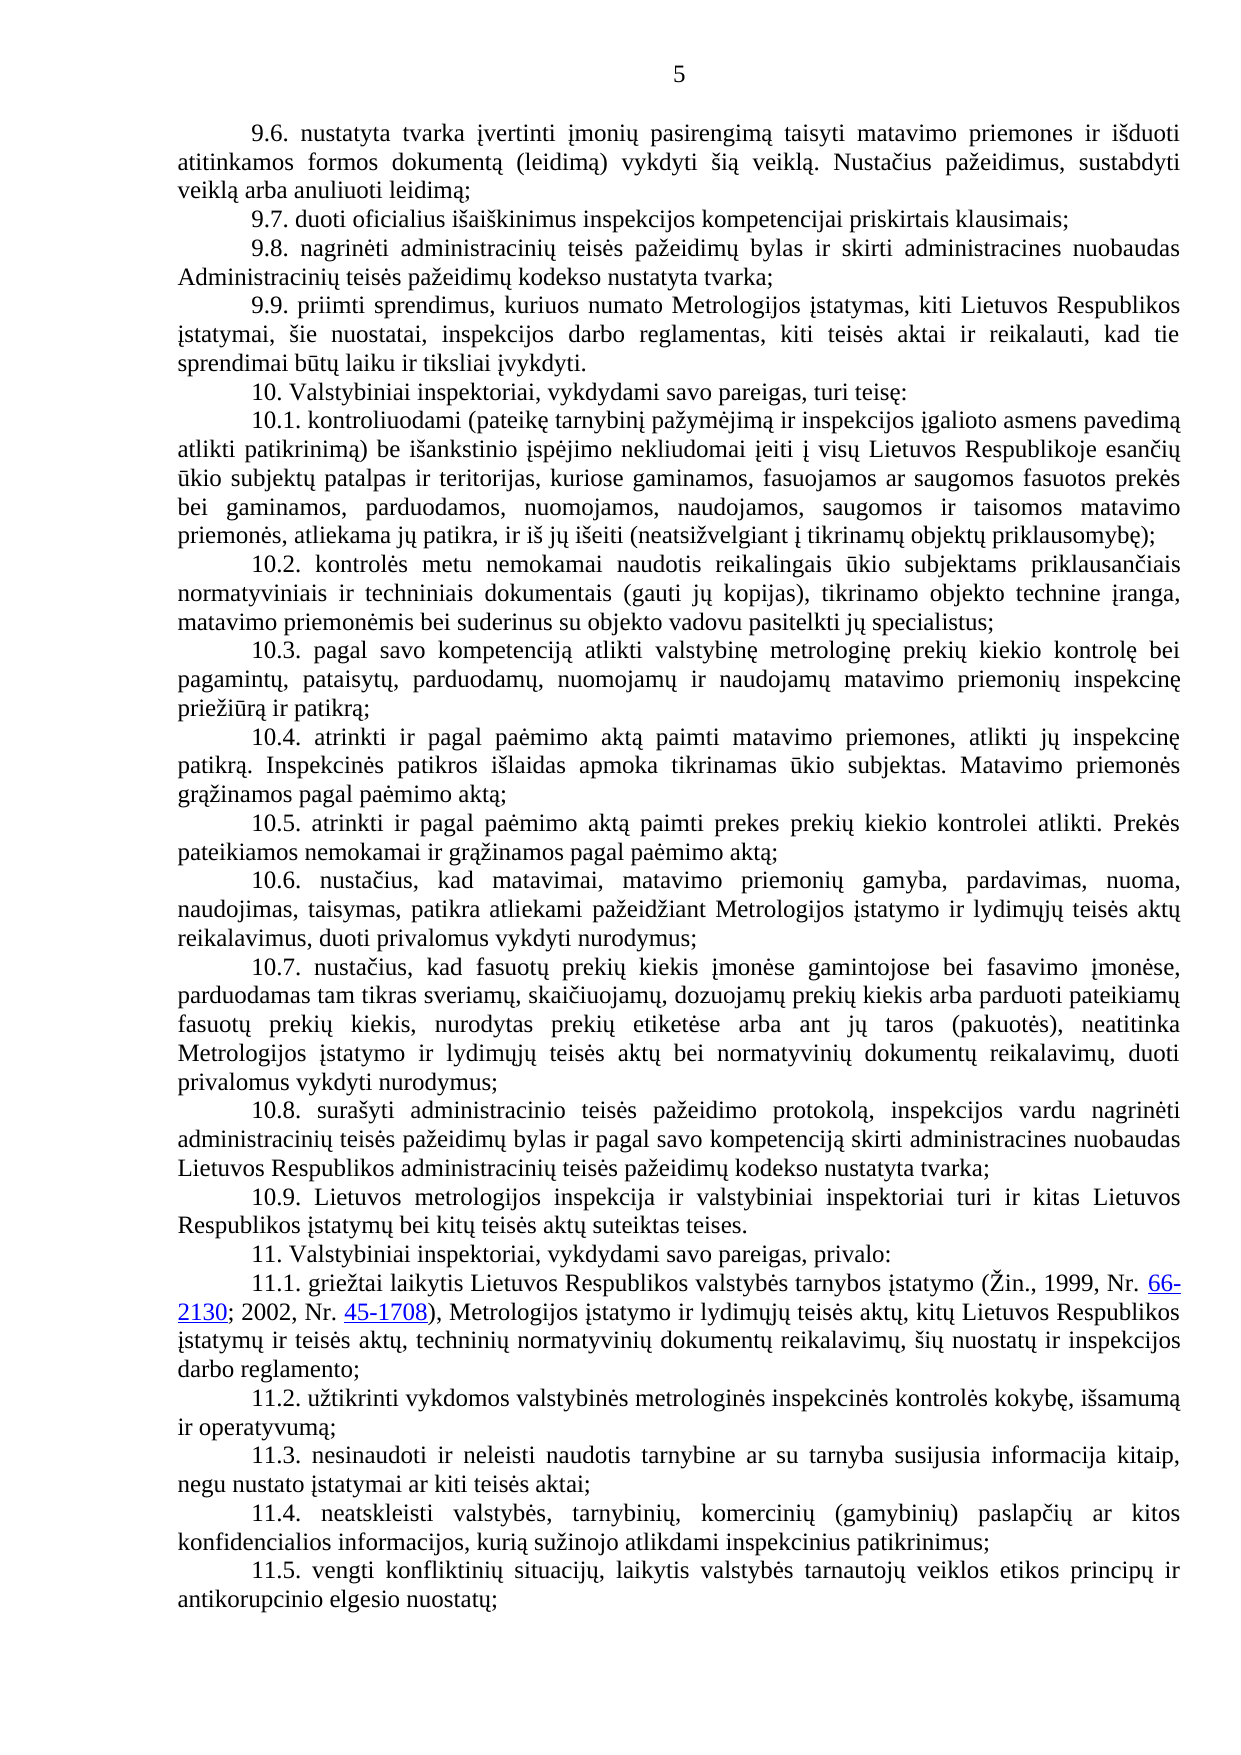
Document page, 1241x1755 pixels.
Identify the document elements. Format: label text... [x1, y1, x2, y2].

text 10.4. atrinkti ir pagal paėmimo aktą paimti matavimo priemones, atlikti jų inspekcinę patikrą. Inspekcinės patikros išlaidas apmoka tikrinamas ūkio subjektas. Matavimo priemonės grąžinamos pagal paėmimo aktą; [177, 722, 1181, 808]
text 10. Valstybiniai inspektoriai, vykdydami savo pareigas, turi teisę: [177, 377, 1181, 406]
text 9.8. nagrinėti administracinių teisės pažeidimų bylas ir skirti administracines nuobaudas Administracinių teisės pažeidimų kodekso nustatyta tvarka; [177, 233, 1181, 291]
text 11.3. nesinaudoti ir neleisti naudotis tarnybine ar su tarnyba susijusia informacija kitaip, negu nustato įstatymai ar kiti teisės aktai; [177, 1441, 1181, 1498]
text 10.5. atrinkti ir pagal paėmimo aktą paimti prekes prekių kiekio kontrolei atlikti. Prekės pateikiamos nemokamai ir grąžinamos pagal paėmimo aktą; [177, 808, 1181, 866]
text 10.6. nustačius, kad matavimai, matavimo priemonių gamyba, pardavimas, nuoma, naudojimas, taisymas, patikra atliekami pažeidžiant Metrologijos įstatymo ir lydimųjų teisės aktų reikalavimus, duoti privalomus vykdyti nurodymus; [177, 866, 1181, 952]
text 10.2. kontrolės metu nemokamai naudotis reikalingais ūkio subjektams priklausančiais normatyviniais ir techniniais dokumentais (gauti jų kopijas), tikrinamo objekto technine įranga, matavimo priemonėmis bei suderinus su objekto vadovu pasitelkti jų specialistus; [177, 549, 1181, 636]
text 9.9. priimti sprendimus, kuriuos numato Metrologijos įstatymas, kiti Lietuvos Respublikos įstatymai, šie nuostatai, inspekcijos darbo reglamentas, kiti teisės aktai ir reikalauti, kad tie sprendimai būtų laiku ir tiksliai įvykdyti. [177, 291, 1181, 377]
text 9.6. nustatyta tvarka įvertinti įmonių pasirengimą taisyti matavimo priemones ir išduoti atitinkamos formos dokumentą (leidimą) vykdyti šią veiklą. Nustačius pažeidimus, sustabdyti veiklą arba anuliuoti leidimą; [177, 118, 1181, 204]
text 11.5. vengti konfliktinių situacijų, laikytis valstybės tarnautojų veiklos etikos principų ir antikorupcinio elgesio nuostatų; [177, 1556, 1181, 1613]
text 11.1. griežtai laikytis Lietuvos Respublikos valstybės tarnybos įstatymo (Žin., 1999, Nr. 66-2130; 2002, Nr. 45-1708), Metrologijos įstatymo ir lydimųjų teisės aktų, kitų Lietuvos Respublikos įstatymų ir teisės aktų, techninių normatyvinių dokumentų reikalavimų, šių nuostatų ir inspekcijos darbo reglamento; [177, 1268, 1181, 1383]
text 10.9. Lietuvos metrologijos inspekcija ir valstybiniai inspektoriai turi ir kitas Lietuvos Respublikos įstatymų bei kitų teisės aktų suteiktas teises. [177, 1182, 1181, 1239]
text 9.7. duoti oficialius išaiškinimus inspekcijos kompetencijai priskirtais klausimais; [177, 204, 1181, 233]
text 10.1. kontroliuodami (pateikę tarnybinį pažymėjimą ir inspekcijos įgalioto asmens pavedimą atlikti patikrinimą) be išankstinio įspėjimo nekliudomai įeiti į visų Lietuvos Respublikoje esančių ūkio subjektų patalpas ir teritorijas, kuriose gaminamos, fasuojamos ar saugomos fasuotos prekės bei gaminamos, parduodamos, nuomojamos, naudojamos, saugomos ir taisomos matavimo priemonės, atliekama jų patikra, ir iš jų išeiti (neatsižvelgiant į tikrinamų objektų priklausomybę); [177, 406, 1181, 549]
text 11.2. užtikrinti vykdomos valstybinės metrologinės inspekcinės kontrolės kokybę, išsamumą ir operatyvumą; [177, 1383, 1181, 1441]
text 10.3. pagal savo kompetenciją atlikti valstybinę metrologinę prekių kiekio kontrolę bei pagamintų, pataisytų, parduodamų, nuomojamų ir naudojamų matavimo priemonių inspekcinę priežiūrą ir patikrą; [177, 636, 1181, 722]
text 11. Valstybiniai inspektoriai, vykdydami savo pareigas, privalo: [177, 1239, 1181, 1268]
text 10.7. nustačius, kad fasuotų prekių kiekis įmonėse gamintojose bei fasavimo įmonėse, parduodamas tam tikras sveriamų, skaičiuojamų, dozuojamų prekių kiekis arba parduoti pateikiamų fasuotų prekių kiekis, nurodytas prekių etiketėse arba ant jų taros (pakuotės), neatitinka Metrologijos įstatymo ir lydimųjų teisės aktų bei normatyvinių dokumentų reikalavimų, duoti privalomus vykdyti nurodymus; [177, 952, 1181, 1096]
text 10.8. surašyti administracinio teisės pažeidimo protokolą, inspekcijos vardu nagrinėti administracinių teisės pažeidimų bylas ir pagal savo kompetenciją skirti administracines nuobaudas Lietuvos Respublikos administracinių teisės pažeidimų kodekso nustatyta tvarka; [177, 1096, 1181, 1182]
text 11.4. neatskleisti valstybės, tarnybinių, komercinių (gamybinių) paslapčių ar kitos konfidencialios informacijos, kurią sužinojo atlikdami inspekcinius patikrinimus; [177, 1498, 1181, 1556]
